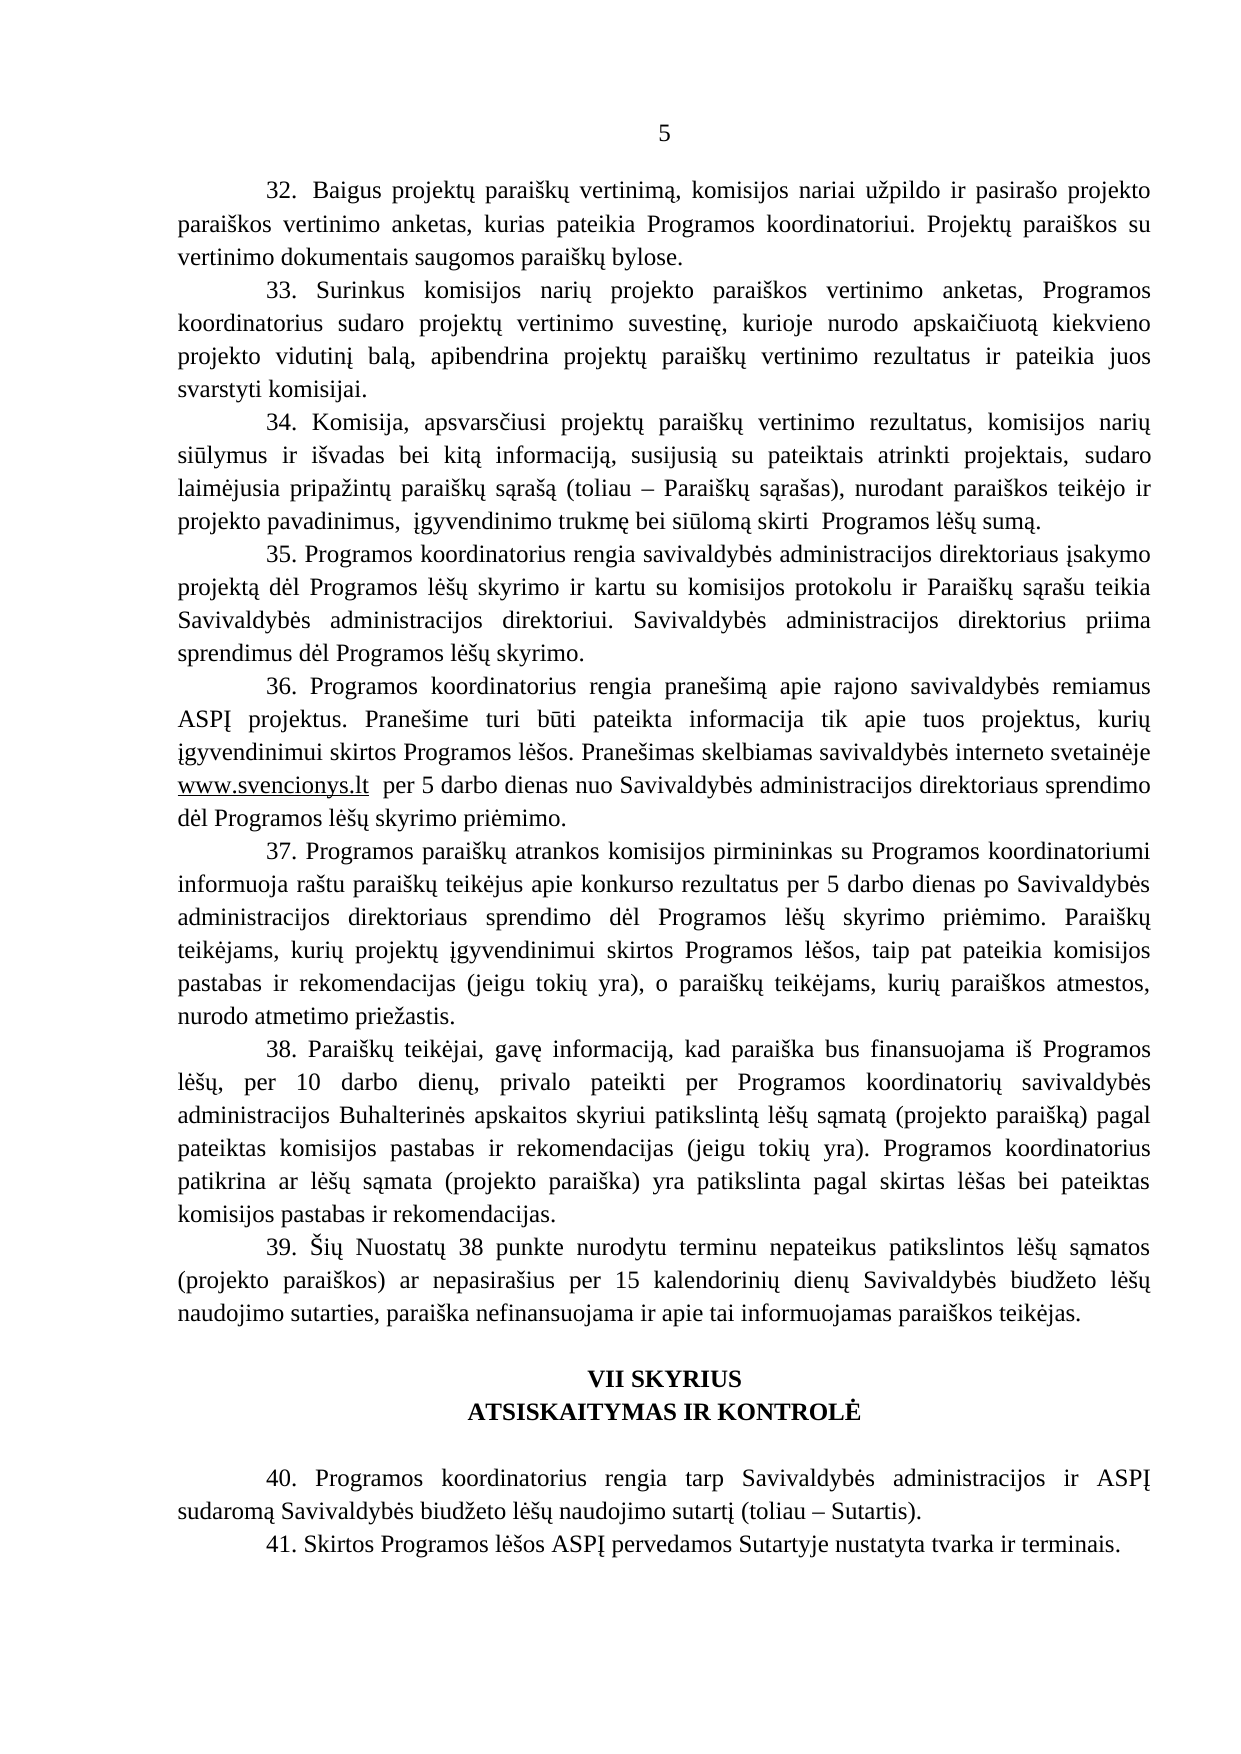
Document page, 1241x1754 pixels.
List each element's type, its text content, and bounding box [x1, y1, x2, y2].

text 32. Baigus projektų paraiškų vertinimą, komisijos nariai užpildo ir pasirašo projekto paraiškos vertinimo anketas, kurias pateikia Programos koordinatoriui. Projektų paraiškos su vertinimo dokumentais saugomos paraiškų bylose. [177, 176, 1152, 270]
text 35. Programos koordinatorius rengia savivaldybės administracijos direktoriaus įsakymo projektą dėl Programos lėšų skyrimo ir kartu su komisijos protokolu ir Paraiškų sąrašu teikia Savivaldybės administracijos direktoriui. Savivaldybės administracijos direktorius priima sprendimus dėl Programos lėšų skyrimo. [177, 539, 1152, 667]
text 38. Paraiškų teikėjai, gavę informaciją, kad paraiška bus finansuojama iš Programos lėšų, per 10 darbo dienų, privalo pateikti per Programos koordinatorių savivaldybės administracijos Buhalterinės apskaitos skyriui patikslintą lėšų sąmatą (projekto paraišką) pagal pateiktas komisijos pastabas ir rekomendacijas (jeigu tokių yra). Programos koordinatorius patikrina ar lėšų sąmata (projekto paraiška) yra patikslinta pagal skirtas lėšas bei pateiktas komisijos pastabas ir rekomendacijas. [177, 1034, 1152, 1228]
text 41. Skirtos Programos lėšos ASPĮ pervedamos Sutartyje nustatyta tvarka ir terminais. [177, 1529, 1152, 1558]
text 37. Programos paraiškų atrankos komisijos pirmininkas su Programos koordinatoriumi informuoja raštu paraiškų teikėjus apie konkurso rezultatus per 5 darbo dienas po Savivaldybės administracijos direktoriaus sprendimo dėl Programos lėšų skyrimo priėmimo. Paraiškų teikėjams, kurių projektų įgyvendinimui skirtos Programos lėšos, taip pat pateikia komisijos pastabas ir rekomendacijas (jeigu tokių yra), o paraiškų teikėjams, kurių paraiškos atmestos, nurodo atmetimo priežastis. [177, 836, 1152, 1030]
text 34. Komisija, apsvarsčiusi projektų paraiškų vertinimo rezultatus, komisijos narių siūlymus ir išvadas bei kitą informaciją, susijusią su pateiktais atrinkti projektais, sudaro laimėjusia pripažintų paraiškų sąrašą (toliau – Paraiškų sąrašas), nurodant paraiškos teikėjo ir projekto pavadinimus, įgyvendinimo trukmę bei siūlomą skirti Programos lėšų sumą. [177, 407, 1152, 534]
text VII SKYRIUS [177, 1364, 1152, 1393]
text 39. Šių Nuostatų 38 punkte nurodytu terminu nepateikus patikslintos lėšų sąmatos (projekto paraiškos) ar nepasirašius per 15 kalendorinių dienų Savivaldybės biudžeto lėšų naudojimo sutarties, paraiška nefinansuojama ir apie tai informuojamas paraiškos teikėjas. [177, 1232, 1152, 1327]
text 40. Programos koordinatorius rengia tarp Savivaldybės administracijos ir ASPĮ sudaromą Savivaldybės biudžeto lėšų naudojimo sutartį (toliau – Sutartis). [177, 1463, 1152, 1525]
text 33. Surinkus komisijos narių projekto paraiškos vertinimo anketas, Programos koordinatorius sudaro projektų vertinimo suvestinę, kurioje nurodo apskaičiuotą kiekvieno projekto vidutinį balą, apibendrina projektų paraiškų vertinimo rezultatus ir pateikia juos svarstyti komisijai. [177, 275, 1152, 402]
text ATSISKAITYMAS IR KONTROLĖ [177, 1397, 1152, 1426]
text 36. Programos koordinatorius rengia pranešimą apie rajono savivaldybės remiamus ASPĮ projektus. Pranešime turi būti pateikta informacija tik apie tuos projektus, kurių įgyvendinimui skirtos Programos lėšos. Pranešimas skelbiamas savivaldybės interneto svetainėje www.svencionys.lt per 5 darbo dienas nuo Savivaldybės administracijos direktoriaus sprendimo dėl Programos lėšų skyrimo priėmimo. [177, 671, 1152, 832]
